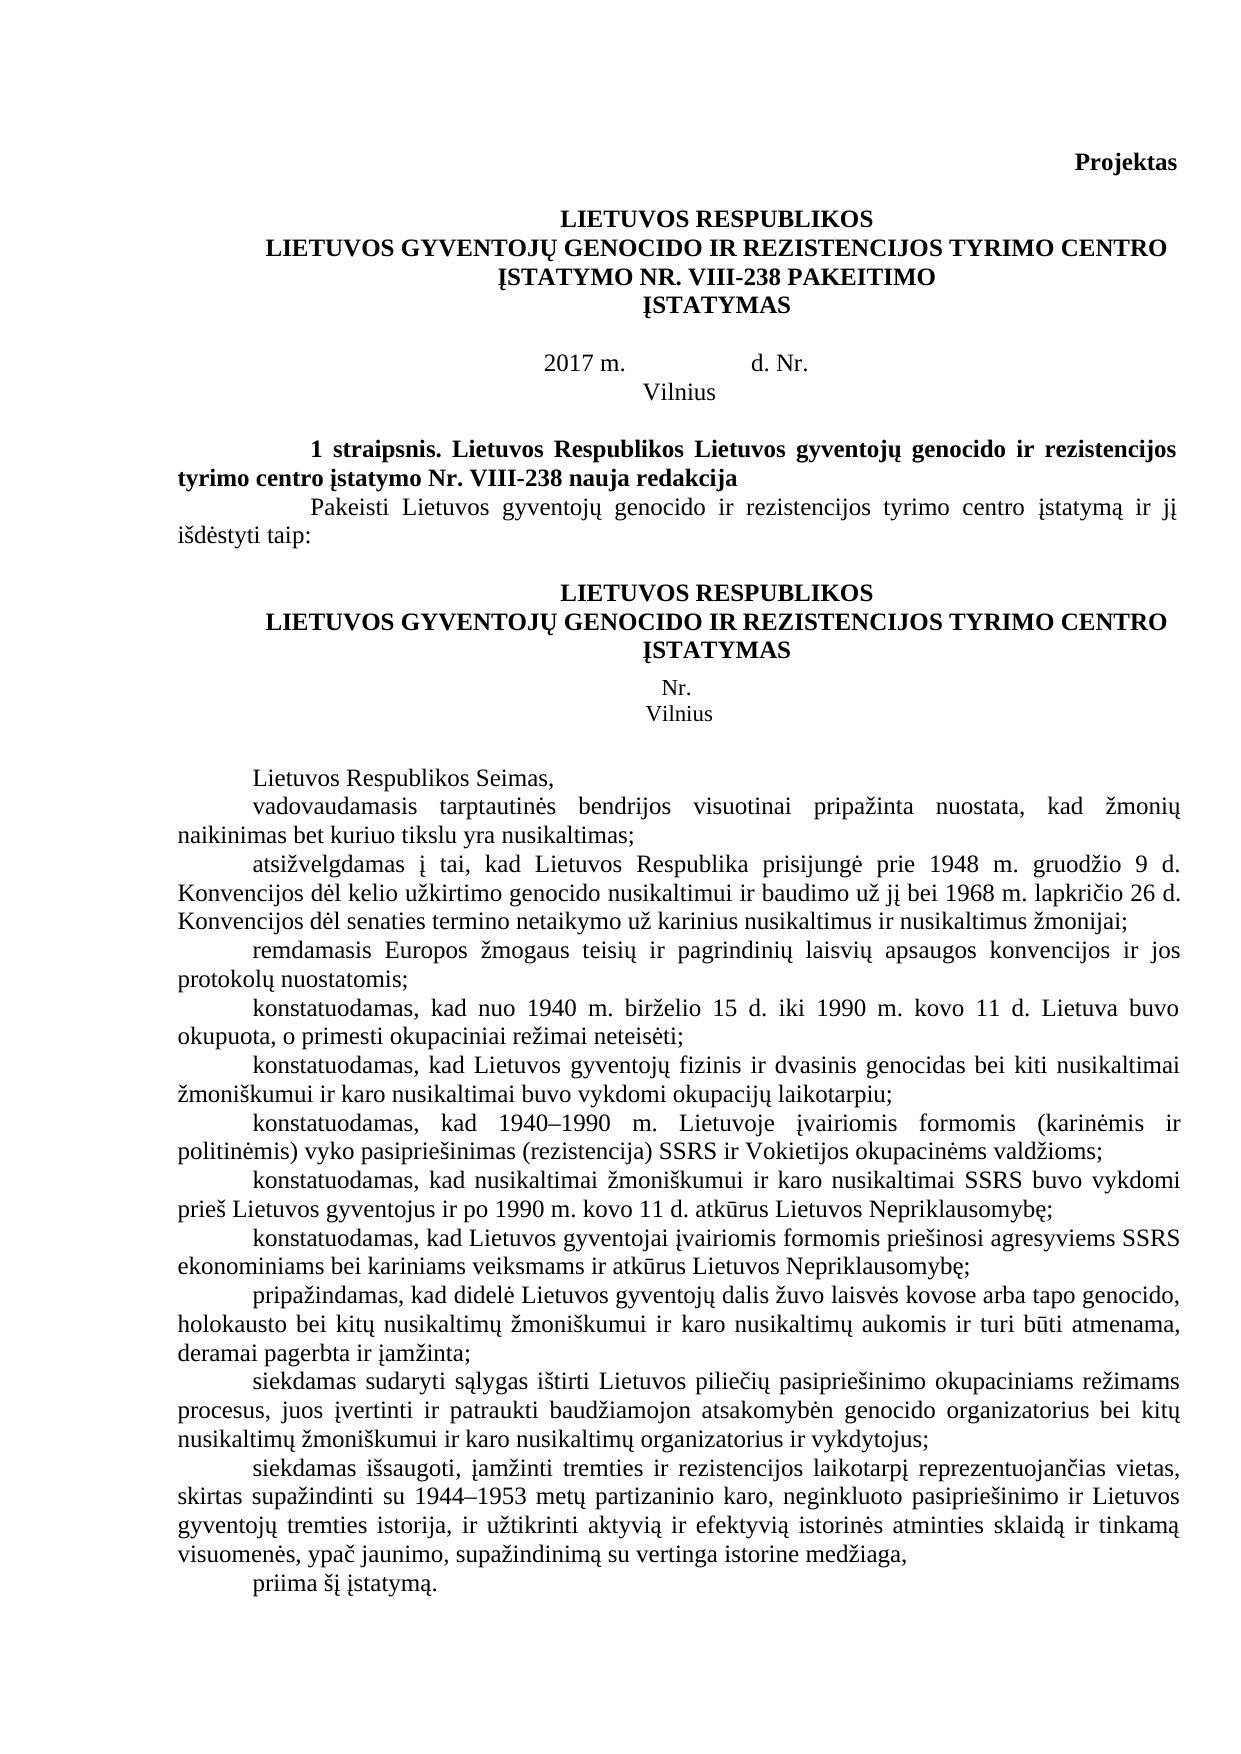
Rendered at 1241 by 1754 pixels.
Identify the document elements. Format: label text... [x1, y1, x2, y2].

text 1 straipsnis. Lietuvos Respublikos Lietuvos gyventojų genocido ir rezistencijos tyrimo centro įstatymo Nr. VIII-238 nauja redakcija [177, 434, 1177, 492]
text LIETUVOS GYVENTOJŲ GENOCIDO IR REZISTENCIJOS TYRIMO CENTRO [177, 233, 1181, 262]
text ĮSTATYMAS [177, 636, 1181, 664]
text Nr. Vilnius [177, 674, 1181, 727]
text LIETUVOS RESPUBLIKOS [177, 204, 1181, 233]
text siekdamas sudaryti sąlygas ištirti Lietuvos piliečių pasipriešinimo okupaciniams režimams procesus, juos įvertinti ir patraukti baudžiamojon atsakomybėn genocido organizatorius bei kitų nusikaltimų žmoniškumui ir karo nusikaltimų organizatorius ir vykdytojus; [177, 1366, 1181, 1453]
text konstatuodamas, kad 1940–1990 m. Lietuvoje įvairiomis formomis (karinėmis ir politinėmis) vyko pasipriešinimas (rezistencija) SSRS ir Vokietijos okupacinėms valdžioms; [177, 1108, 1181, 1165]
text ĮSTATYMO NR. VIII-238 PAKEITIMO [177, 262, 1181, 291]
text konstatuodamas, kad Lietuvos gyventojų fizinis ir dvasinis genocidas bei kiti nusikaltimai žmoniškumui ir karo nusikaltimai buvo vykdomi okupacijų laikotarpiu; [177, 1050, 1181, 1108]
text LIETUVOS RESPUBLIKOS [177, 578, 1181, 607]
text ĮSTATYMAS [177, 291, 1181, 319]
text pripažindamas, kad didelė Lietuvos gyventojų dalis žuvo laisvės kovose arba tapo genocido, holokausto bei kitų nusikaltimų žmoniškumui ir karo nusikaltimų aukomis ir turi būti atmenama, deramai pagerbta ir įamžinta; [177, 1280, 1181, 1366]
text Lietuvos Respublikos Seimas, [177, 763, 1181, 791]
text Projektas [177, 147, 1177, 176]
text Pakeisti Lietuvos gyventojų genocido ir rezistencijos tyrimo centro įstatymą ir jį išdėstyti taip: [177, 492, 1177, 549]
text LIETUVOS GYVENTOJŲ GENOCIDO IR REZISTENCIJOS TYRIMO CENTRO [177, 607, 1181, 636]
text vadovaudamasis tarptautinės bendrijos visuotinai pripažinta nuostata, kad žmonių naikinimas bet kuriuo tikslu yra nusikaltimas; [177, 791, 1181, 849]
text konstatuodamas, kad Lietuvos gyventojai įvairiomis formomis priešinosi agresyviems SSRS ekonominiams bei kariniams veiksmams ir atkūrus Lietuvos Nepriklausomybę; [177, 1223, 1181, 1280]
text remdamasis Europos žmogaus teisių ir pagrindinių laisvių apsaugos konvencijos ir jos protokolų nuostatomis; [177, 935, 1181, 993]
text atsižvelgdamas į tai, kad Lietuvos Respublika prisijungė prie 1948 m. gruodžio 9 d. Konvencijos dėl kelio užkirtimo genocido nusikaltimui ir baudimo už jį bei 1968 m. lapkričio 26 d. Konvencijos dėl senaties termino netaikymo už karinius nusikaltimus ir nusikaltimus žmonijai; [177, 849, 1181, 935]
text siekdamas išsaugoti, įamžinti tremties ir rezistencijos laikotarpį reprezentuojančias vietas, skirtas supažindinti su 1944–1953 metų partizaninio karo, neginkluoto pasipriešinimo ir Lietuvos gyventojų tremties istorija, ir užtikrinti aktyvią ir efektyvią istorinės atminties sklaidą ir tinkamą visuomenės, ypač jaunimo, supažindinimą su vertinga istorine medžiaga, [177, 1453, 1181, 1568]
text 2017 m. d. Nr. Vilnius [177, 348, 1181, 406]
text konstatuodamas, kad nuo 1940 m. birželio 15 d. iki 1990 m. kovo 11 d. Lietuva buvo okupuota, o primesti okupaciniai režimai neteisėti; [177, 993, 1181, 1050]
text priima šį įstatymą. [177, 1568, 1181, 1596]
text konstatuodamas, kad nusikaltimai žmoniškumui ir karo nusikaltimai SSRS buvo vykdomi prieš Lietuvos gyventojus ir po 1990 m. kovo 11 d. atkūrus Lietuvos Nepriklausomybę; [177, 1165, 1181, 1223]
